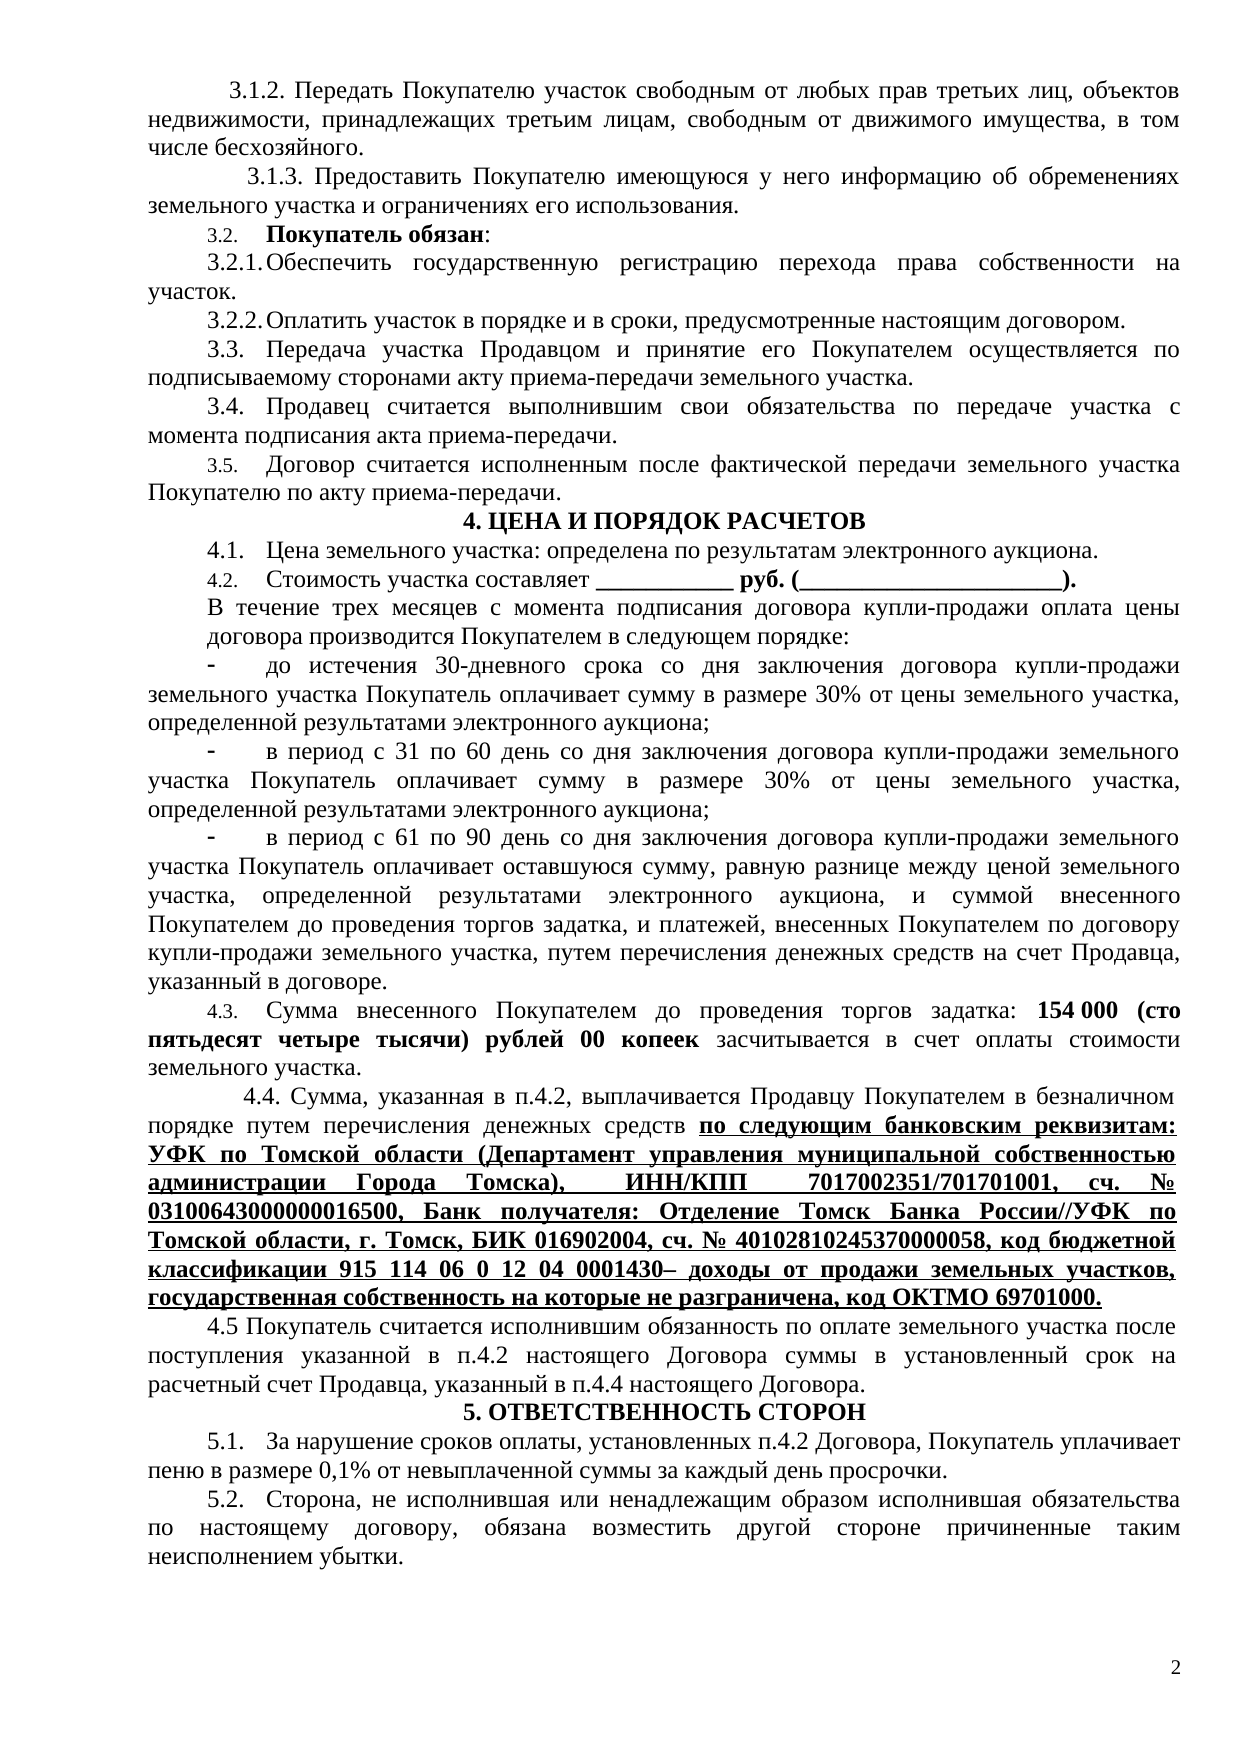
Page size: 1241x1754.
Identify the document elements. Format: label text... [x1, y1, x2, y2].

list Передача участка Продавцом и принятие его Покупателем осуществляется по подписываемому сторонами акту приема-передачи земельного участка. [148, 334, 1181, 391]
text 4.5 Покупатель считается исполнившим обязанность по оплате земельного участка после поступления указанной в п.4.2 настоящего Договора суммы в установленный срок на расчетный счет Продавца, указанный в п.4.4 настоящего Договора. [148, 1311, 1177, 1397]
text В течение трех месяцев с момента подписания договора купли-продажи оплата цены договора производится Покупателем в следующем порядке: [207, 592, 1181, 650]
list За нарушение сроков оплаты, установленных п.4.2 Договора, Покупатель уплачивает пеню в размере 0,1% от невыплаченной суммы за каждый день просрочки. [148, 1426, 1181, 1484]
list Томской области, г. Томск, БИК 016902004, сч. № 40102810245370000058, код бюджетной классификации 915 114 06 0 12 04 0001430– доходы от продажи земельных участков, государственная собственность на которые не разграничена, код ОКТМО 69701000. [148, 1223, 1177, 1311]
list Сумма внесенного Покупателем до проведения торгов задатка: 154 000 (сто пятьдесят четыре тысячи) рублей 00 копеек засчитывается в счет оплаты стоимости земельного участка. [148, 995, 1181, 1081]
list Договор считается исполненным после фактической передачи земельного участка Покупателю по акту приема-передачи. [148, 449, 1181, 506]
list Покупатель обязан: [148, 219, 1181, 247]
list до истечения 30-дневного срока со дня заключения договора купли-продажи земельного участка Покупатель оплачивает сумму в размере 30% от цены земельного участка, определенной результатами электронного аукциона; [148, 650, 1181, 736]
text 4. ЦЕНА И ПОРЯДОК РАСЧЕТОВ [148, 506, 1181, 535]
list Продавец считается выполнившим свои обязательства по передаче участка с момента подписания акта приема-передачи. [148, 391, 1181, 449]
list 4.4. Сумма, указанная в п.4.2, выплачивается Продавцу Покупателем в безналичном порядке путем перечисления денежных средств по следующим банковским реквизитам: УФК по Томской области (Департамент управления муниципальной собственностью администрации Города Томска), ИНН/КПП 7017002351/701701001, сч. № 03100643000000016500, Банк получателя: Отделение Томск Банка России//УФК по [148, 1081, 1177, 1221]
text 3.1.2. Передать Покупателю участок свободным от любых прав третьих лиц, объектов недвижимости, принадлежащих третьим лицам, свободным от движимого имущества, в том числе бесхозяйного. [148, 75, 1181, 161]
text 3.1.3. Предоставить Покупателю имеющуюся у него информацию об обременениях земельного участка и ограничениях его использования. [148, 161, 1181, 219]
list Цена земельного участка: определена по результатам электронного аукциона. [148, 535, 1181, 564]
list в период с 31 по 60 день со дня заключения договора купли-продажи земельного участка Покупатель оплачивает сумму в размере 30% от цены земельного участка, определенной результатами электронного аукциона; [148, 736, 1181, 822]
list в период с 61 по 90 день со дня заключения договора купли-продажи земельного участка Покупатель оплачивает оставшуюся сумму, равную разнице между ценой земельного участка, определенной результатами электронного аукциона, и суммой внесенного Покупателем до проведения торгов задатка, и платежей, внесенных Покупателем по договору купли-продажи земельного участка, путем перечисления денежных средств на счет Продавца, указанный в договоре. [148, 822, 1181, 995]
text 5. ОТВЕТСТВЕННОСТЬ СТОРОН [148, 1397, 1181, 1426]
list Стоимость участка составляет ___________ руб. (_____________________). [148, 564, 1181, 592]
list Обеспечить государственную регистрацию перехода права собственности на участок. [148, 247, 1181, 305]
list Сторона, не исполнившая или ненадлежащим образом исполнившая обязательства по настоящему договору, обязана возместить другой стороне причиненные таким неисполнением убытки. [148, 1484, 1181, 1570]
list Оплатить участок в порядке и в сроки, предусмотренные настоящим договором. [148, 305, 1181, 334]
